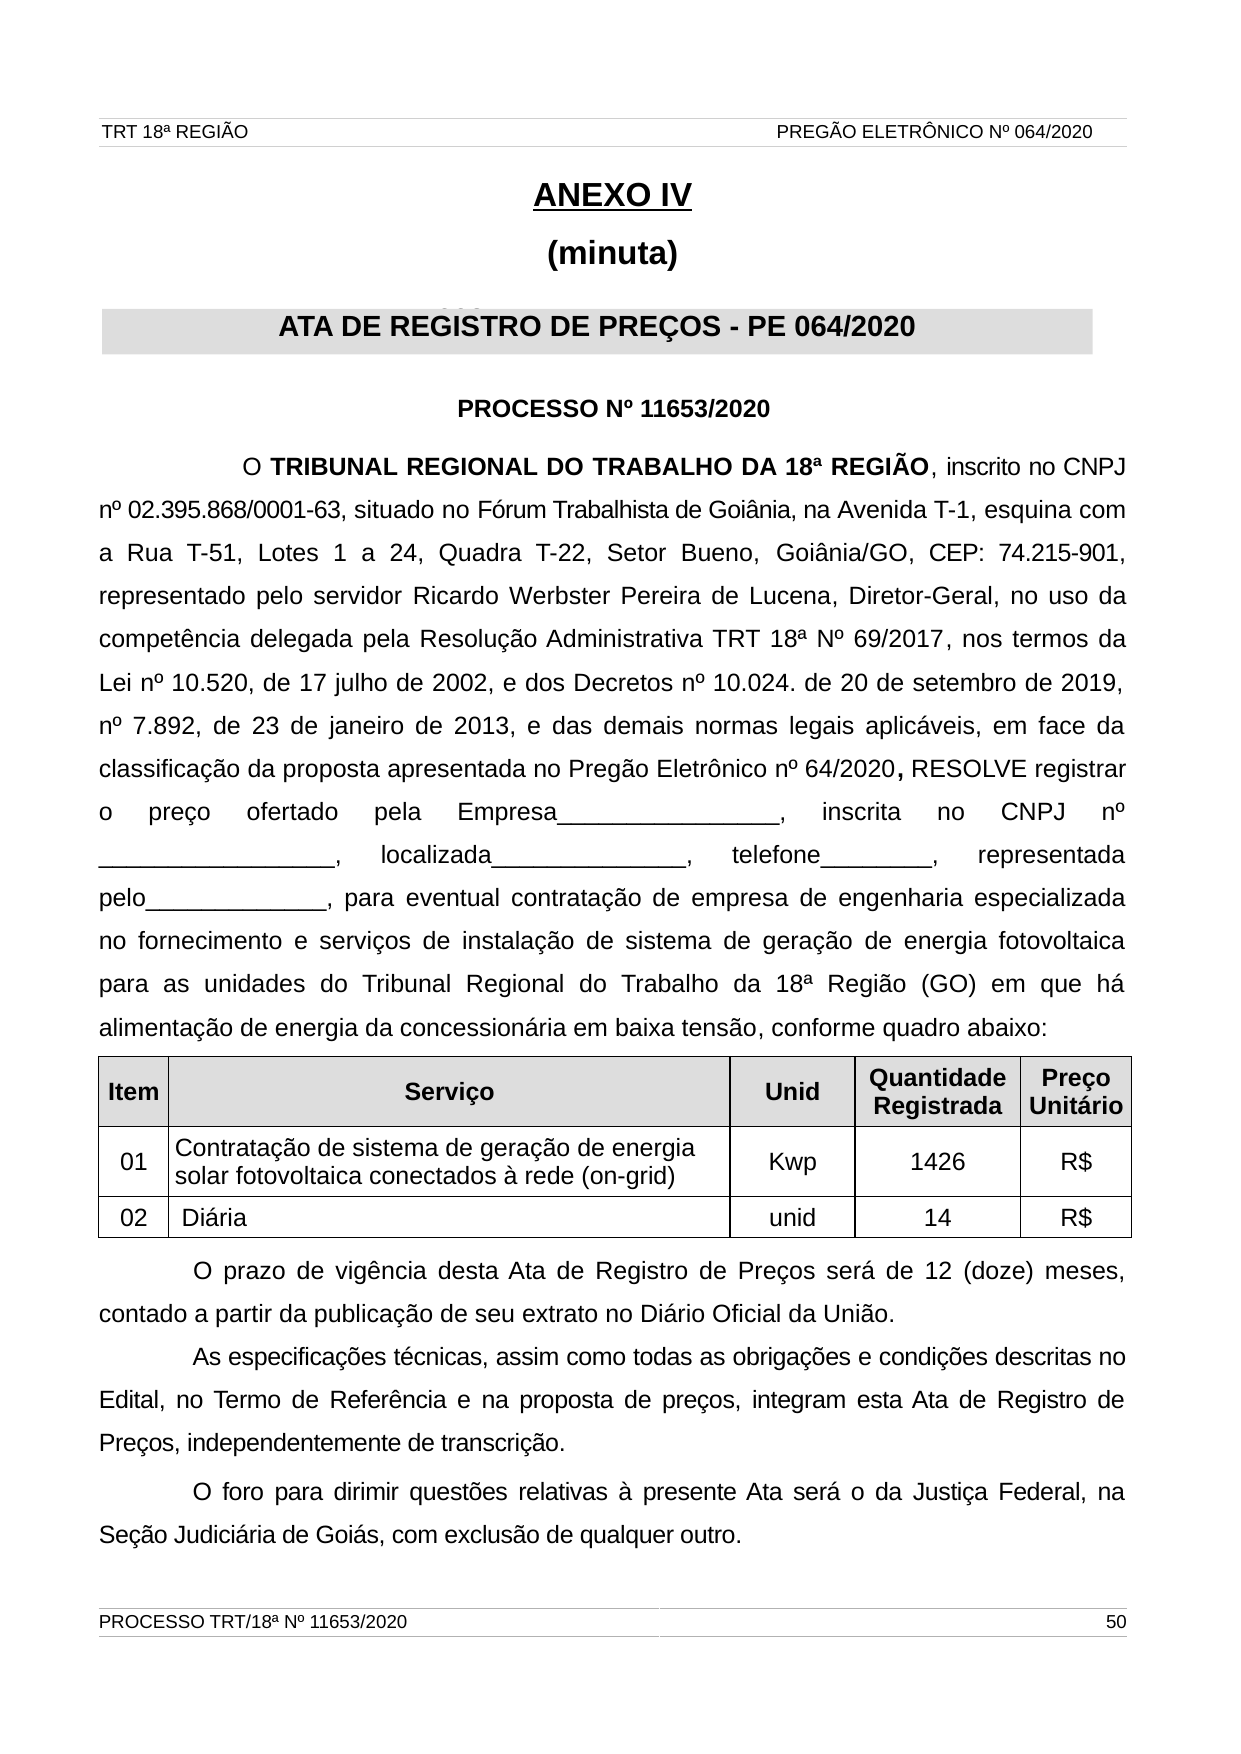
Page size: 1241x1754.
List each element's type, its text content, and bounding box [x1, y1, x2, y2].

table_cell Diária [169, 1197, 729, 1237]
text O foro para dirimir questões relativas à presente Ata será o da Justiça Federal, na Seção Judiciária de Goiás, com exclusão de qualquer outro. [98, 1477, 1127, 1549]
table_header Quantidade Registrada [856, 1057, 1020, 1126]
table_cell 1426 [856, 1127, 1020, 1196]
table_header Unid [731, 1057, 854, 1126]
table_cell R$ [1021, 1197, 1131, 1237]
table_header Serviço [169, 1057, 729, 1126]
table_cell unid [731, 1197, 854, 1237]
text 002ROCESSO Nº 11.267/2019 [98, 302, 1127, 336]
table_header Item [99, 1057, 168, 1126]
text O TRIBUNAL REGIONAL DO TRABALHO DA 18ª REGIÃO, inscrito no CNPJ nº 02.395.868/0001-63, situado no Fórum Trabalhista de Goiânia, na Avenida T-1, esquina com a Rua T-51, Lotes 1 a 24, Quadra T-22, Setor Bueno, Goiânia/GO, CEP: 74.215-901, representado pelo servidor Ricardo Werbster Pereira de Lucena, Diretor-Geral, no uso da competência delegada pela Resolução Administrativa TRT 18ª Nº 69/2017, nos termos da Lei nº 10.520, de 17 julho de 2002, e dos Decretos nº 10.024. de 20 de setembro de 2019, nº 7.892, de 23 de janeiro de 2013, e das demais normas legais aplicáveis, em face da classificação da proposta apresentada no Pregão Eletrônico nº 64/2020, RESOLVE registrar o preço ofertado pela Empresa________________, inscrita no CNPJ nº _________________, localizada______________, telefone________, representada pelo_____________, para eventual contratação de empresa de engenharia especializada no fornecimento e serviços de instalação de sistema de geração de energia fotovoltaica para as unidades do Tribunal Regional do Trabalho da 18ª Região (GO) em que há alimentação de energia da concessionária em baixa tensão, conforme quadro abaixo: [98, 452, 1127, 1041]
table_cell Contratação de sistema de geração de energia solar fotovoltaica conectados à rede (on-grid) [169, 1127, 729, 1196]
text ANEXO IV [98, 175, 1127, 214]
table_cell 02 [99, 1197, 168, 1237]
text PROCESSO Nº 11653/2020 [98, 394, 1129, 422]
text (minuta) [98, 233, 1127, 271]
table_cell Kwp [731, 1127, 854, 1196]
table_cell 01 [99, 1127, 168, 1196]
table_cell 14 [856, 1197, 1020, 1237]
table_header Preço Unitário [1021, 1057, 1131, 1126]
table_cell R$ [1021, 1127, 1131, 1196]
text As especificações técnicas, assim como todas as obrigações e condições descritas no Edital, no Termo de Referência e na proposta de preços, integram esta Ata de Registro de Preços, independentemente de transcrição. [98, 1342, 1127, 1457]
text O prazo de vigência desta Ata de Registro de Preços será de 12 (doze) meses, contado a partir da publicação de seu extrato no Diário Oficial da União. [98, 1256, 1127, 1328]
